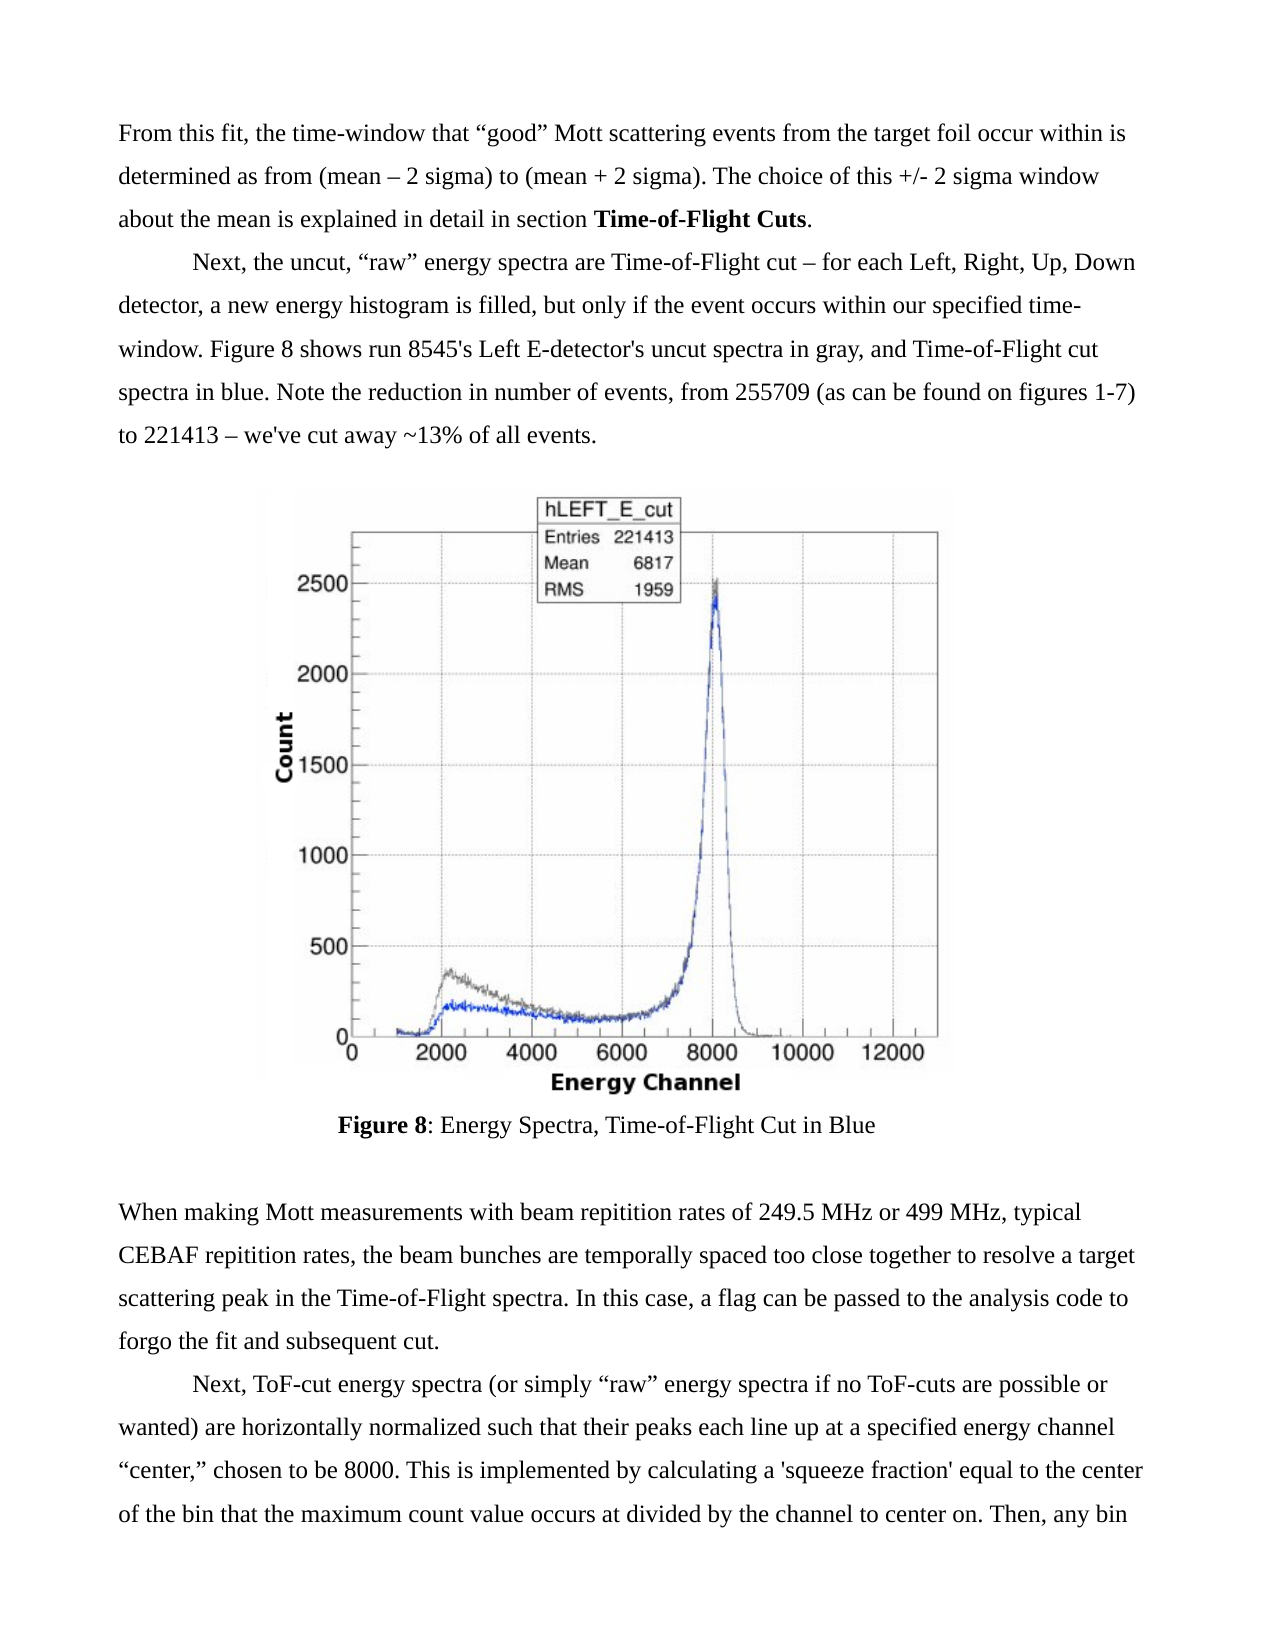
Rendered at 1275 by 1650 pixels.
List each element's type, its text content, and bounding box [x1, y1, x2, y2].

text Figure 8: Energy Spectra, Time-of-Flight Cut in Blue [250, 489, 963, 1139]
text When making Mott measurements with beam repitition rates of 249.5 MHz or 499 MHz, typical CEBAF repitition rates, the beam bunches are temporally spaced too close together to resolve a target scattering peak in the Time-of-Flight spectra. In this case, a flag can be passed to the analysis code to forgo the fit and subsequent cut. [118, 1197, 1157, 1355]
text Next, ToF-cut energy spectra (or simply “raw” energy spectra if no ToF-cuts are possible or wanted) are horizontally normalized such that their peaks each line up at a specified energy channel “center,” chosen to be 8000. This is implemented by calculating a 'squeeze fraction' equal to the center of the bin that the maximum count value occurs at divided by the channel to center on. Then, any bin [118, 1369, 1157, 1527]
text From this fit, the time-window that “good” Mott scattering events from the target foil occur within is determined as from (mean – 2 sigma) to (mean + 2 sigma). The choice of this +/- 2 sigma window about the mean is explained in detail in section Time-of-Flight Cuts. [118, 118, 1157, 233]
text Next, the uncut, “raw” energy spectra are Time-of-Flight cut – for each Left, Right, Up, Down detector, a new energy histogram is filled, but only if the event occurs within our specified time-window. Figure 8 shows run 8545's Left E-detector's uncut spectra in gray, and Time-of-Flight cut spectra in blue. Note the reduction in number of events, from 255709 (as can be found on figures 1-7) to 221413 – we've cut away ~13% of all events. [118, 247, 1157, 449]
picture [255, 489, 958, 1111]
